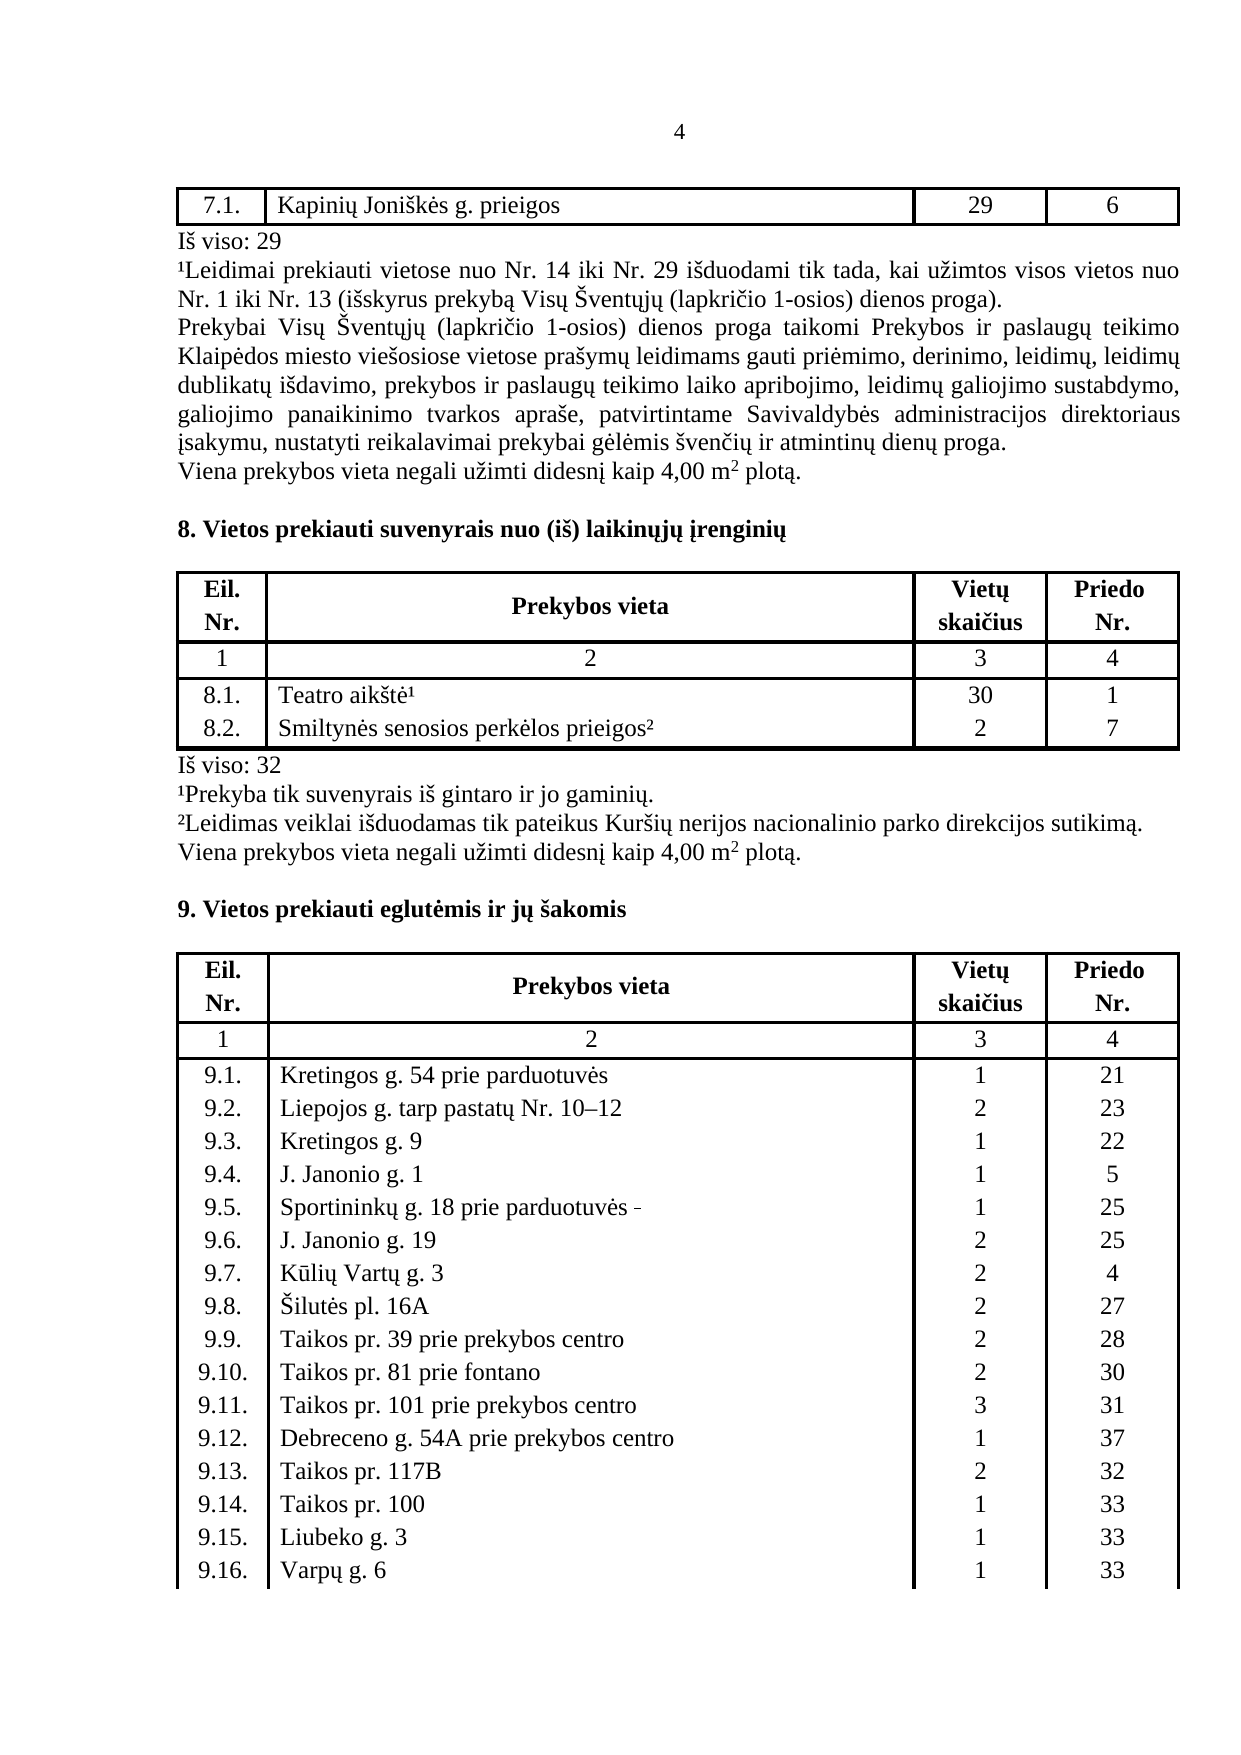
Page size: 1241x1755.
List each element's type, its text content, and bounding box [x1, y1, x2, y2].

table_cell 5 [1048, 1159, 1177, 1192]
table_header Prekybos vieta [268, 574, 912, 640]
table_cell Teatro aikštė¹ [268, 680, 912, 713]
text ¹Prekyba tik suvenyrais iš gintaro ir jo gaminių. [177, 779, 1181, 808]
table_cell 22 [1048, 1126, 1177, 1159]
table_cell 28 [1048, 1324, 1177, 1357]
table_cell Kūlių Vartų g. 3 [270, 1258, 912, 1291]
table_cell 9.11. [179, 1390, 267, 1423]
table_cell 9.6. [179, 1225, 267, 1258]
table_cell Sportininkų g. 18 prie parduotuvės [270, 1192, 912, 1225]
table_cell 9.4. [179, 1159, 267, 1192]
table_cell 21 [1048, 1060, 1177, 1093]
table_cell 25 [1048, 1192, 1177, 1225]
table_header Eil. Nr. [179, 955, 267, 1021]
table_cell 9.3. [179, 1126, 267, 1159]
table_cell Šilutės pl. 16A [270, 1291, 912, 1324]
table_cell 1 [916, 1159, 1045, 1192]
table_cell 4 [1048, 1024, 1177, 1057]
table_cell 9.1. [179, 1060, 267, 1093]
table_cell 27 [1048, 1291, 1177, 1324]
table_cell Kretingos g. 54 prie parduotuvės [270, 1060, 912, 1093]
table_cell 9.5. [179, 1192, 267, 1225]
table_header Priedo Nr. [1048, 574, 1177, 640]
text ¹Leidimai prekiauti vietose nuo Nr. 14 iki Nr. 29 išduodami tik tada, kai užimtos visos vietos nuo Nr. 1 iki Nr. 13 (išskyrus prekybą Visų Šventųjų (lapkričio 1-osios) dienos proga). [177, 255, 1181, 312]
table_cell Taikos pr. 101 prie prekybos centro [270, 1390, 912, 1423]
table_cell 9.12. [179, 1423, 267, 1456]
table_cell 33 [1048, 1489, 1177, 1522]
text Prekybai Visų Šventųjų (lapkričio 1-osios) dienos proga taikomi Prekybos ir paslaugų teikimo Klaipėdos miesto viešosiose vietose prašymų leidimams gauti priėmimo, derinimo, leidimų, leidimų dublikatų išdavimo, prekybos ir paslaugų teikimo laiko apribojimo, leidimų galiojimo sustabdymo, galiojimo panaikinimo tvarkos apraše, patvirtintame Savivaldybės administracijos direktoriaus įsakymu, nustatyti reikalavimai prekybai gėlėmis švenčių ir atmintinų dienų proga. [177, 312, 1181, 456]
table_cell 2 [916, 1258, 1045, 1291]
text Iš viso: 29 [177, 226, 1063, 255]
table_cell 6 [1048, 190, 1177, 223]
text ²Leidimas veiklai išduodamas tik pateikus Kuršių nerijos nacionalinio parko direkcijos sutikimą. [177, 808, 1181, 837]
table_cell 1 [916, 1423, 1045, 1456]
table_cell 30 [1048, 1357, 1177, 1390]
table_cell 33 [1048, 1555, 1177, 1588]
table_cell 9.15. [179, 1523, 267, 1555]
table_cell 32 [1048, 1456, 1177, 1489]
text Iš viso: 32 [177, 751, 1063, 779]
table_cell 2 [268, 644, 912, 677]
table_cell 2 [916, 1093, 1045, 1126]
table_cell J. Janonio g. 1 [270, 1159, 912, 1192]
table_cell 4 [1048, 1258, 1177, 1291]
table_cell 1 [916, 1126, 1045, 1159]
table_cell 1 [916, 1555, 1045, 1588]
table_cell Kretingos g. 9 [270, 1126, 912, 1159]
table_header Prekybos vieta [270, 955, 912, 1021]
table_cell 7 [1048, 713, 1177, 746]
table_cell 1 [916, 1489, 1045, 1522]
table_cell 1 [179, 644, 265, 677]
table_cell 2 [916, 1291, 1045, 1324]
table_header Vietų skaičius [916, 574, 1045, 640]
table_cell 3 [916, 1390, 1045, 1423]
table_cell 1 [916, 1523, 1045, 1555]
table_cell 1 [179, 1024, 267, 1057]
table_cell Smiltynės senosios perkėlos prieigos² [268, 713, 912, 746]
table_cell J. Janonio g. 19 [270, 1225, 912, 1258]
table_cell 9.16. [179, 1555, 267, 1588]
table_cell 1 [1048, 680, 1177, 713]
table_cell 3 [916, 1024, 1045, 1057]
table_cell 2 [916, 1225, 1045, 1258]
table_cell 9.2. [179, 1093, 267, 1126]
text 8. Vietos prekiauti suvenyrais nuo (iš) laikinųjų įrenginių [177, 514, 1181, 542]
table_cell 3 [916, 644, 1045, 677]
table_cell Debreceno g. 54A prie prekybos centro [270, 1423, 912, 1456]
table_cell 2 [916, 1456, 1045, 1489]
table_cell Varpų g. 6 [270, 1555, 912, 1588]
table_cell 2 [916, 713, 1045, 746]
text 9. Vietos prekiauti eglutėmis ir jų šakomis [177, 894, 1181, 923]
table_cell 9.7. [179, 1258, 267, 1291]
table_cell Kapinių Joniškės g. prieigos [267, 190, 912, 223]
table_cell 4 [1048, 644, 1177, 677]
table_cell 9.8. [179, 1291, 267, 1324]
table_cell 9.9. [179, 1324, 267, 1357]
table_cell 37 [1048, 1423, 1177, 1456]
table_header Priedo Nr. [1048, 955, 1177, 1021]
table_cell Liepojos g. tarp pastatų Nr. 10–12 [270, 1093, 912, 1126]
table_cell Taikos pr. 117B [270, 1456, 912, 1489]
table_cell 29 [916, 190, 1045, 223]
table_cell 1 [916, 1192, 1045, 1225]
table_cell 1 [916, 1060, 1045, 1093]
table_cell Taikos pr. 100 [270, 1489, 912, 1522]
table_cell 25 [1048, 1225, 1177, 1258]
table_cell 23 [1048, 1093, 1177, 1126]
table_cell 9.14. [179, 1489, 267, 1522]
table_header Vietų skaičius [916, 955, 1045, 1021]
text Viena prekybos vieta negali užimti didesnį kaip 4,00 m2 plotą. [177, 837, 1181, 865]
table_cell 7.1. [179, 190, 264, 223]
table_cell 8.2. [179, 713, 265, 746]
table_cell 2 [916, 1357, 1045, 1390]
table_cell 30 [916, 680, 1045, 713]
table_cell 33 [1048, 1523, 1177, 1555]
table_cell 31 [1048, 1390, 1177, 1423]
text Viena prekybos vieta negali užimti didesnį kaip 4,00 m2 plotą. [177, 456, 1181, 485]
table_cell Taikos pr. 81 prie fontano [270, 1357, 912, 1390]
table_cell 9.10. [179, 1357, 267, 1390]
table_cell Liubeko g. 3 [270, 1523, 912, 1555]
table_cell 8.1. [179, 680, 265, 713]
table_cell 2 [270, 1024, 912, 1057]
table_cell Taikos pr. 39 prie prekybos centro [270, 1324, 912, 1357]
table_cell 9.13. [179, 1456, 267, 1489]
table_cell 2 [916, 1324, 1045, 1357]
table_header Eil. Nr. [179, 574, 265, 640]
